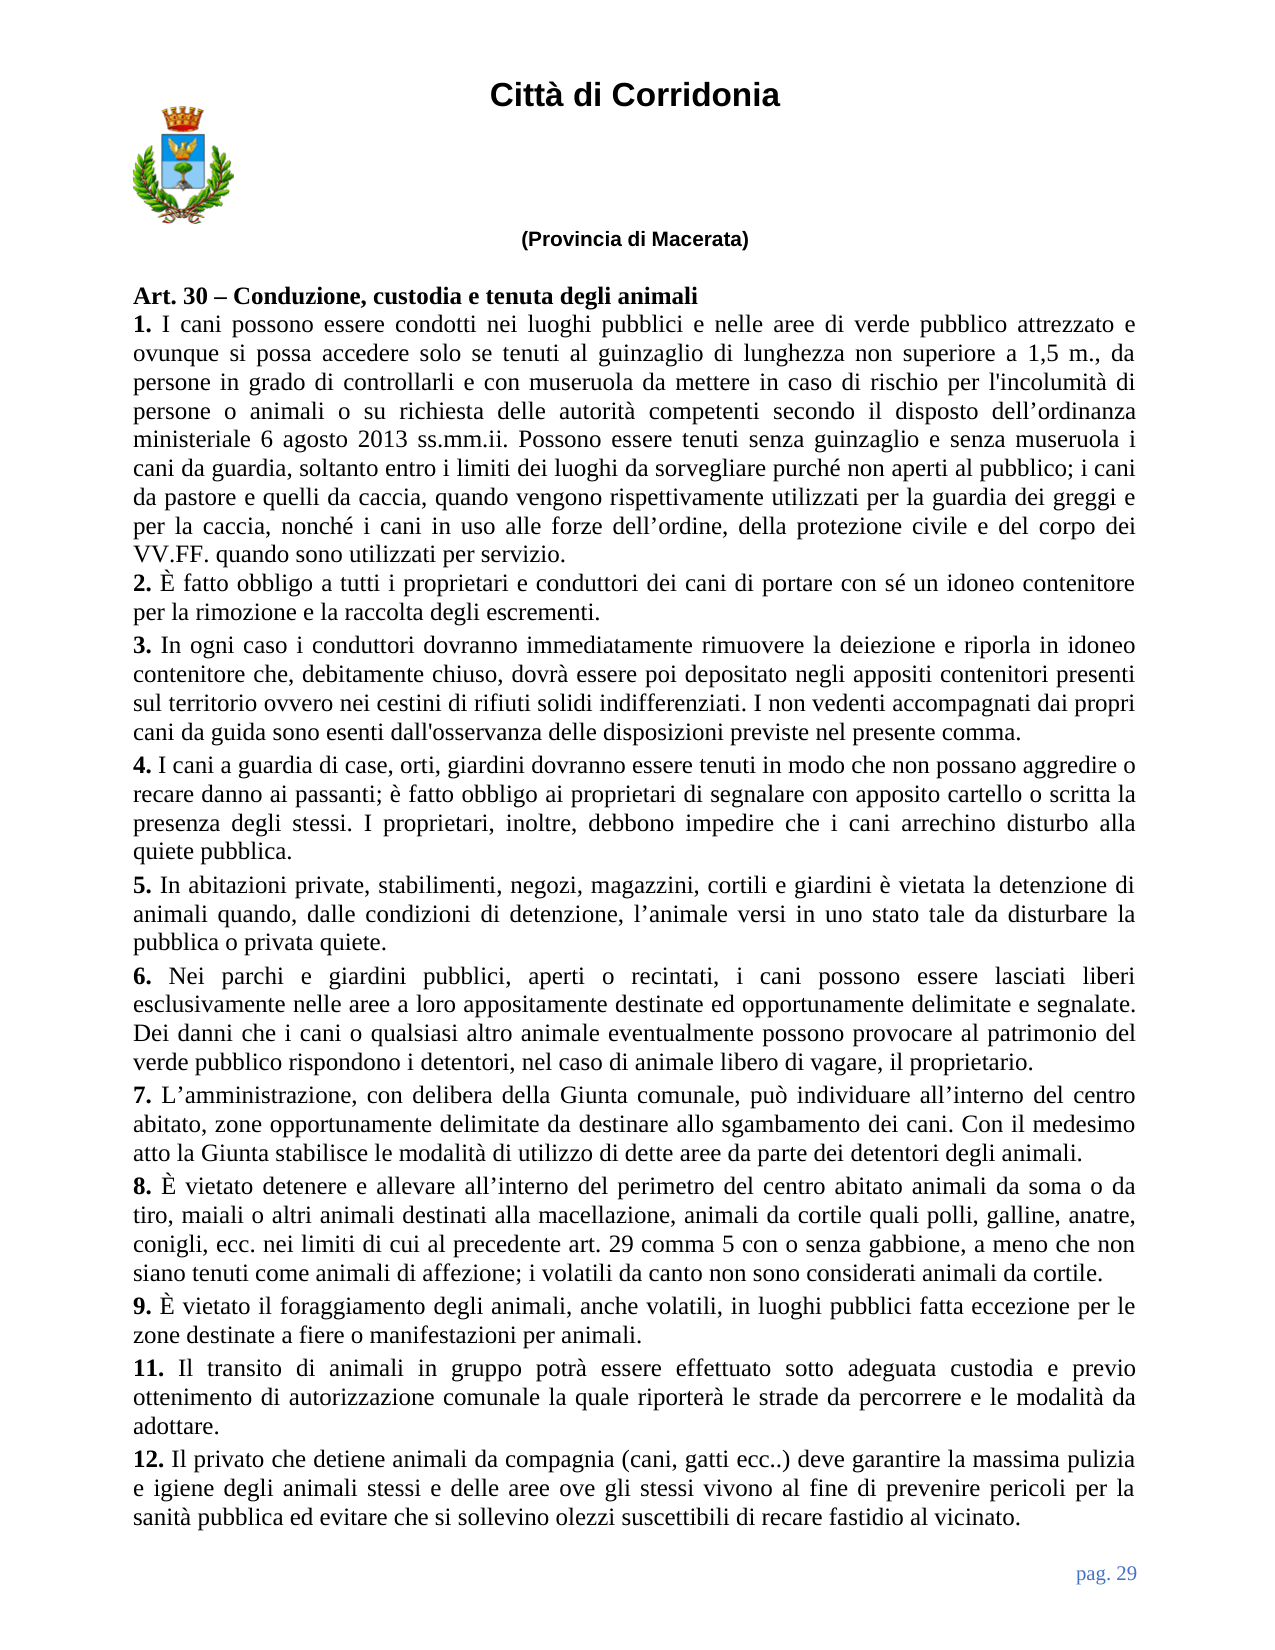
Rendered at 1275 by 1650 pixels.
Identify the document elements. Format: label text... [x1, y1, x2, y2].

text Art. 30 – Conduzione, custodia e tenuta degli animali [133, 281, 1137, 309]
text 12. Il privato che detiene animali da compagnia (cani, gatti ecc..) deve garantire la massima pulizia e igiene degli animali stessi e delle aree ove gli stessi vivono al fine di prevenire pericoli per la sanità pubblica ed evitare che si sollevino olezzi suscettibili di recare fastidio al vicinato. [133, 1444, 1137, 1531]
text 6. Nei parchi e giardini pubblici, aperti o recintati, i cani possono essere lasciati liberi esclusivamente nelle aree a loro appositamente destinate ed opportunamente delimitate e segnalate. Dei danni che i cani o qualsiasi altro animale eventualmente possono provocare al patrimonio del verde pubblico rispondono i detentori, nel caso di animale libero di vagare, il proprietario. [133, 961, 1137, 1076]
text 8. È vietato detenere e allevare all’interno del perimetro del centro abitato animali da soma o da tiro, maiali o altri animali destinati alla macellazione, animali da cortile quali polli, galline, anatre, conigli, ecc. nei limiti di cui al precedente art. 29 comma 5 con o senza gabbione, a meno che non siano tenuti come animali di affezione; i volatili da canto non sono considerati animali da cortile. [133, 1171, 1137, 1286]
text 2. È fatto obbligo a tutti i proprietari e conduttori dei cani di portare con sé un idoneo contenitore per la rimozione e la raccolta degli escrementi. [133, 568, 1137, 626]
text 4. I cani a guardia di case, orti, giardini dovranno essere tenuti in modo che non possano aggredire o recare danno ai passanti; è fatto obbligo ai proprietari di segnalare con apposito cartello o scritta la presenza degli stessi. I proprietari, inoltre, debbono impedire che i cani arrechino disturbo alla quiete pubblica. [133, 750, 1137, 865]
text 1. I cani possono essere condotti nei luoghi pubblici e nelle aree di verde pubblico attrezzato e ovunque si possa accedere solo se tenuti al guinzaglio di lunghezza non superiore a 1,5 m., da persone in grado di controllarli e con museruola da mettere in caso di rischio per l'incolumità di persone o animali o su richiesta delle autorità competenti secondo il disposto dell’ordinanza ministeriale 6 agosto 2013 ss.mm.ii. Possono essere tenuti senza guinzaglio e senza museruola i cani da guardia, soltanto entro i limiti dei luoghi da sorvegliare purché non aperti al pubblico; i cani da pastore e quelli da caccia, quando vengono rispettivamente utilizzati per la guardia dei greggi e per la caccia, nonché i cani in uso alle forze dell’ordine, della protezione civile e del corpo dei VV.FF. quando sono utilizzati per servizio. [133, 309, 1137, 568]
text 7. L’amministrazione, con delibera della Giunta comunale, può individuare all’interno del centro abitato, zone opportunamente delimitate da destinare allo sgambamento dei cani. Con il medesimo atto la Giunta stabilisce le modalità di utilizzo di dette aree da parte dei detentori degli animali. [133, 1081, 1137, 1167]
text 9. È vietato il foraggiamento degli animali, anche volatili, in luoghi pubblici fatta eccezione per le zone destinate a fiere o manifestazioni per animali. [133, 1291, 1137, 1349]
text 11. Il transito di animali in gruppo potrà essere effettuato sotto adeguata custodia e previo ottenimento di autorizzazione comunale la quale riporterà le strade da percorrere e le modalità da adottare. [133, 1353, 1137, 1439]
text 5. In abitazioni private, stabilimenti, negozi, magazzini, cortili e giardini è vietata la detenzione di animali quando, dalle condizioni di detenzione, l’animale versi in uno stato tale da disturbare la pubblica o privata quiete. [133, 870, 1137, 956]
text 3. In ogni caso i conduttori dovranno immediatamente rimuovere la deiezione e riporla in idoneo contenitore che, debitamente chiuso, dovrà essere poi depositato negli appositi contenitori presenti sul territorio ovvero nei cestini di rifiuti solidi indifferenziati. I non vedenti accompagnati dai propri cani da guida sono esenti dall'osservanza delle disposizioni previste nel presente comma. [133, 631, 1137, 746]
